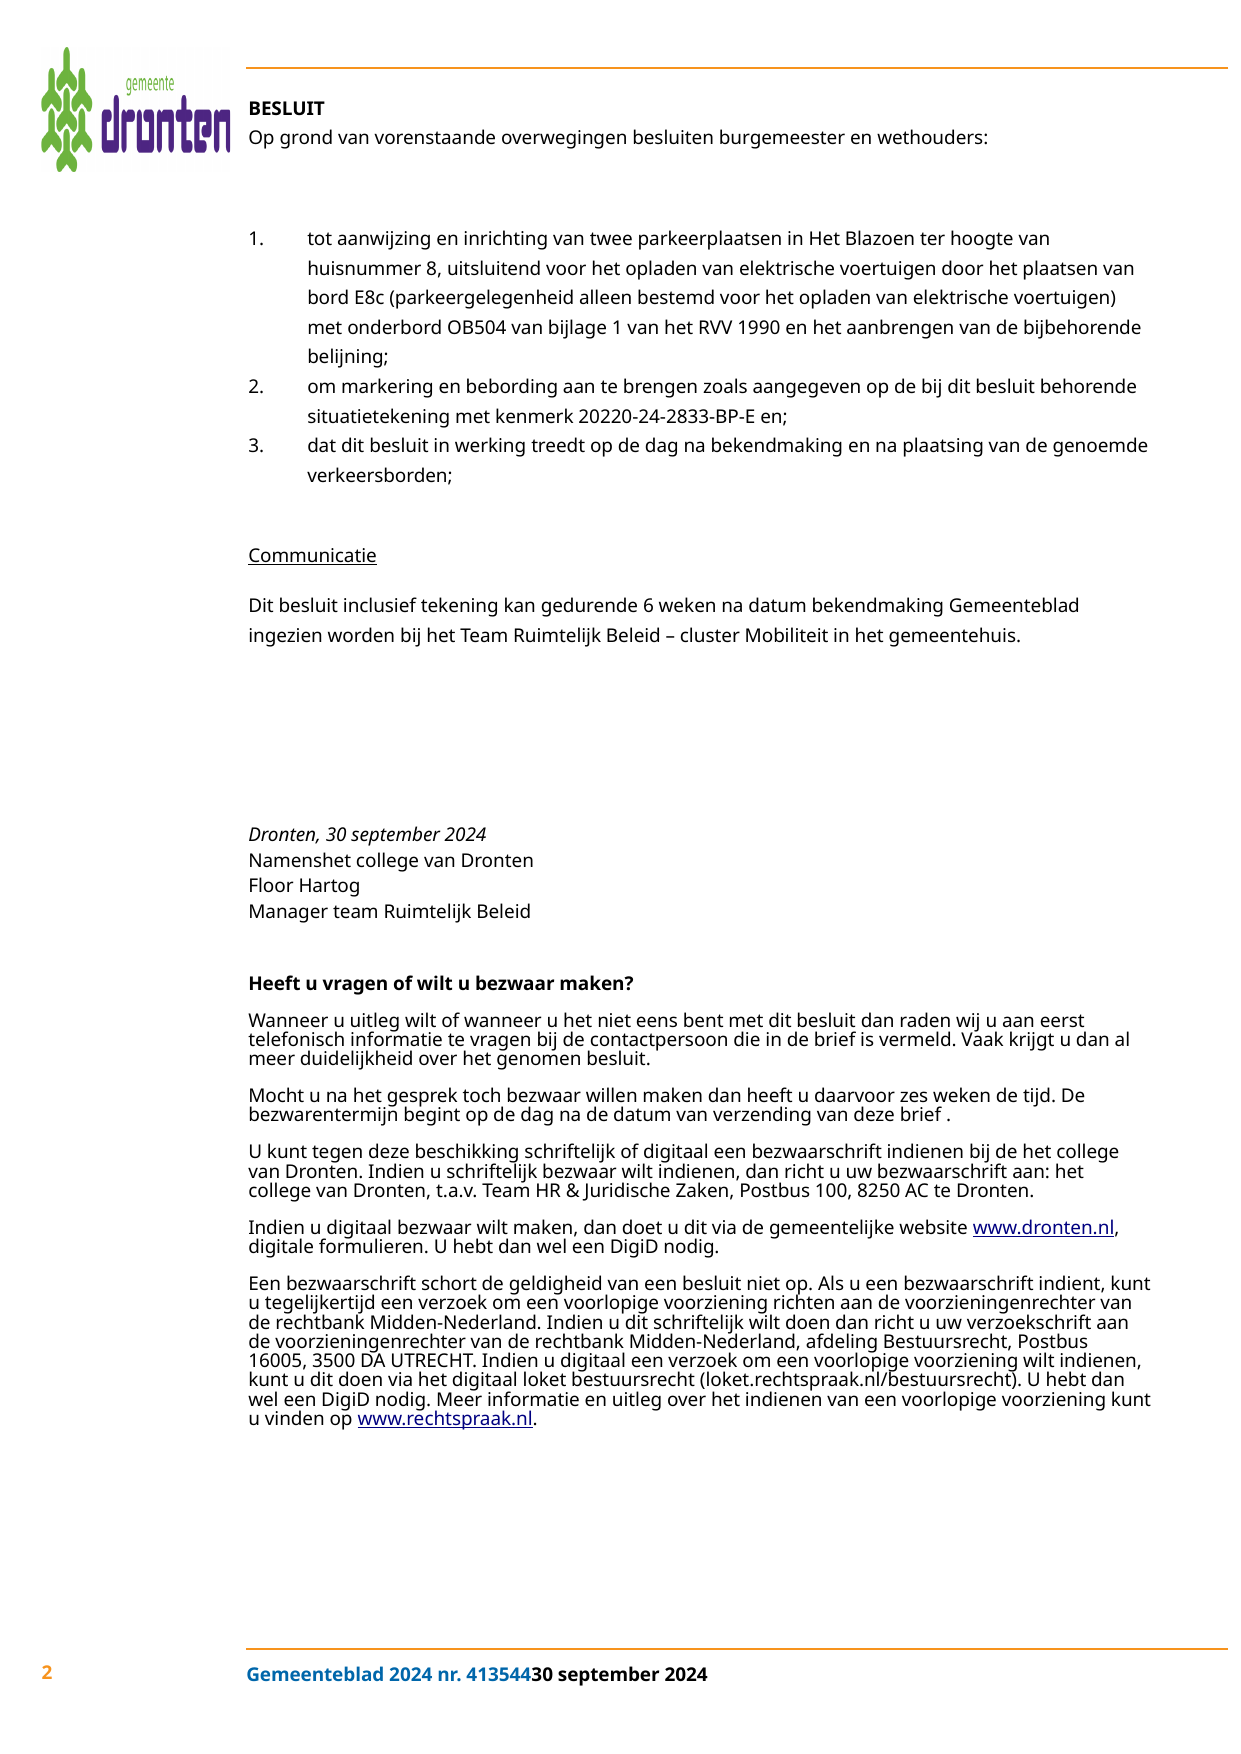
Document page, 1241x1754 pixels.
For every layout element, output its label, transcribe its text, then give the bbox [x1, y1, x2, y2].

text Indien u digitaal bezwaar wilt maken, dan doet u dit via de gemeentelijke website www.dronten.nl, digitale formulieren. U hebt dan wel een DigiD nodig. [248, 1219, 1152, 1257]
text Op grond van vorenstaande overwegingen besluiten burgemeester en wethouders: [248, 124, 1152, 150]
text Een bezwaarschrift schort de geldigheid van een besluit niet op. Als u een bezwaarschrift indient, kunt u tegelijkertijd een verzoek om een voorlopige voorziening richten aan de voorzieningenrechter van de rechtbank Midden-Nederland. Indien u dit schriftelijk wilt doen dan richt u uw verzoekschrift aan de voorzieningenrechter van de rechtbank Midden-Nederland, afdeling Bestuursrecht, Postbus 16005, 3500 DA UTRECHT. Indien u digitaal een verzoek om een voorlopige voorziening wilt indienen, kunt u dit doen via het digitaal loket bestuursrecht (loket.rechtspraak.nl/bestuursrecht). U hebt dan wel een DigiD nodig. Meer informatie en uitleg over het indienen van een voorlopige voorziening kunt u vinden op www.rechtspraak.nl. [248, 1275, 1152, 1429]
text Manager team Ruimtelijk Beleid [248, 898, 1152, 924]
list om markering en bebording aan te brengen zoals aangegeven op de bij dit besluit behorende situatietekening met kenmerk 20220-24-2833-BP-E en; [248, 373, 1152, 428]
text Communicatie [248, 542, 1152, 568]
text Heeft u vragen of wilt u bezwaar maken? [248, 974, 1152, 994]
list dat dit besluit in werking treedt op de dag na bekendmaking en na plaatsing van de genoemde verkeersborden; [248, 432, 1152, 488]
text Wanneer u uitleg wilt of wanneer u het niet eens bent met dit besluit dan raden wij u aan eerst telefonisch informatie te vragen bij de contactpersoon die in de brief is vermeld. Vaak krijgt u dan al meer duidelijkheid over het genomen besluit. [248, 1012, 1152, 1069]
text Dronten, 30 september 2024 [248, 821, 1152, 847]
list tot aanwijzing en inrichting van twee parkeerplaatsen in Het Blazoen ter hoogte van huisnummer 8, uitsluitend voor het opladen van elektrische voertuigen door het plaatsen van bord E8c (parkeergelegenheid alleen bestemd voor het opladen van elektrische voertuigen) met onderbord OB504 van bijlage 1 van het RVV 1990 en het aanbrengen van de bijbehorende belijning; [248, 225, 1152, 369]
text Namenshet college van Dronten [248, 847, 1152, 872]
text Mocht u na het gesprek toch bezwaar willen maken dan heeft u daarvoor zes weken de tijd. De bezwarentermijn begint op de dag na de datum van verzending van deze brief . [248, 1087, 1152, 1126]
text U kunt tegen deze beschikking schriftelijk of digitaal een bezwaarschrift indienen bij de het college van Dronten. Indien u schriftelijk bezwaar wilt indienen, dan richt u uw bezwaarschrift aan: het college van Dronten, t.a.v. Team HR & Juridische Zaken, Postbus 100, 8250 AC te Dronten. [248, 1143, 1152, 1201]
text Floor Hartog [248, 872, 1152, 898]
text Dit besluit inclusief tekening kan gedurende 6 weken na datum bekendmaking Gemeenteblad ingezien worden bij het Team Ruimtelijk Beleid – cluster Mobiliteit in het gemeentehuis. [248, 592, 1152, 648]
picture [41, 47, 231, 172]
text BESLUIT [248, 95, 1152, 121]
